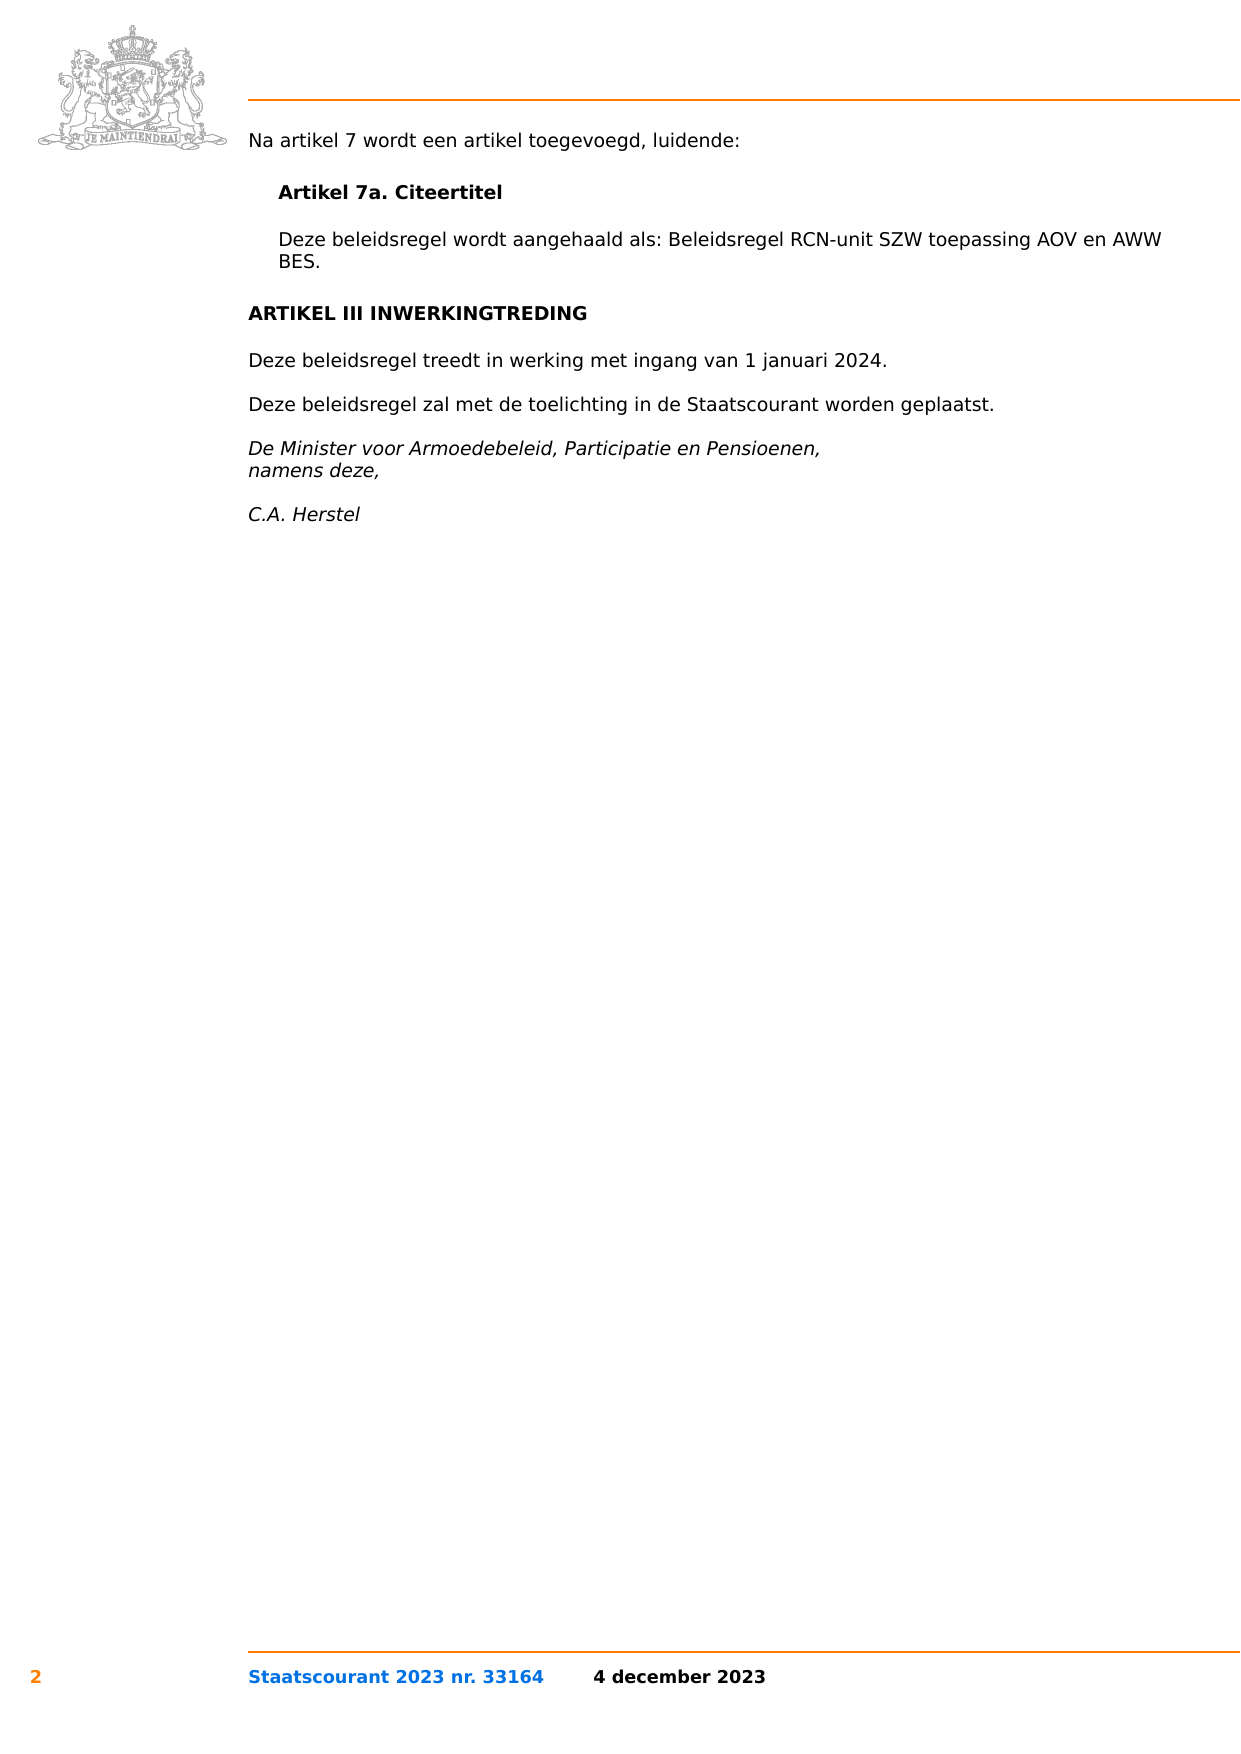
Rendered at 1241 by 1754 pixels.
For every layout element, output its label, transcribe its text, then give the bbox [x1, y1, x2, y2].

subtitle Artikel 7a. Citeertitel [278, 182, 1163, 204]
text Deze beleidsregel wordt aangehaald als: Beleidsregel RCN-unit SZW toepassing AOV en AWW BES. [278, 229, 1163, 273]
text De Minister voor Armoedebeleid, Participatie en Pensioenen, namens deze, C.A. Herstel [248, 437, 1163, 525]
picture [38, 25, 227, 150]
text Na artikel 7 wordt een artikel toegevoegd, luidende: [248, 130, 1163, 152]
subtitle ARTIKEL III INWERKINGTREDING [248, 303, 1163, 325]
text Deze beleidsregel treedt in werking met ingang van 1 januari 2024. [248, 350, 1163, 372]
text Deze beleidsregel zal met de toelichting in de Staatscourant worden geplaatst. [248, 394, 1163, 416]
